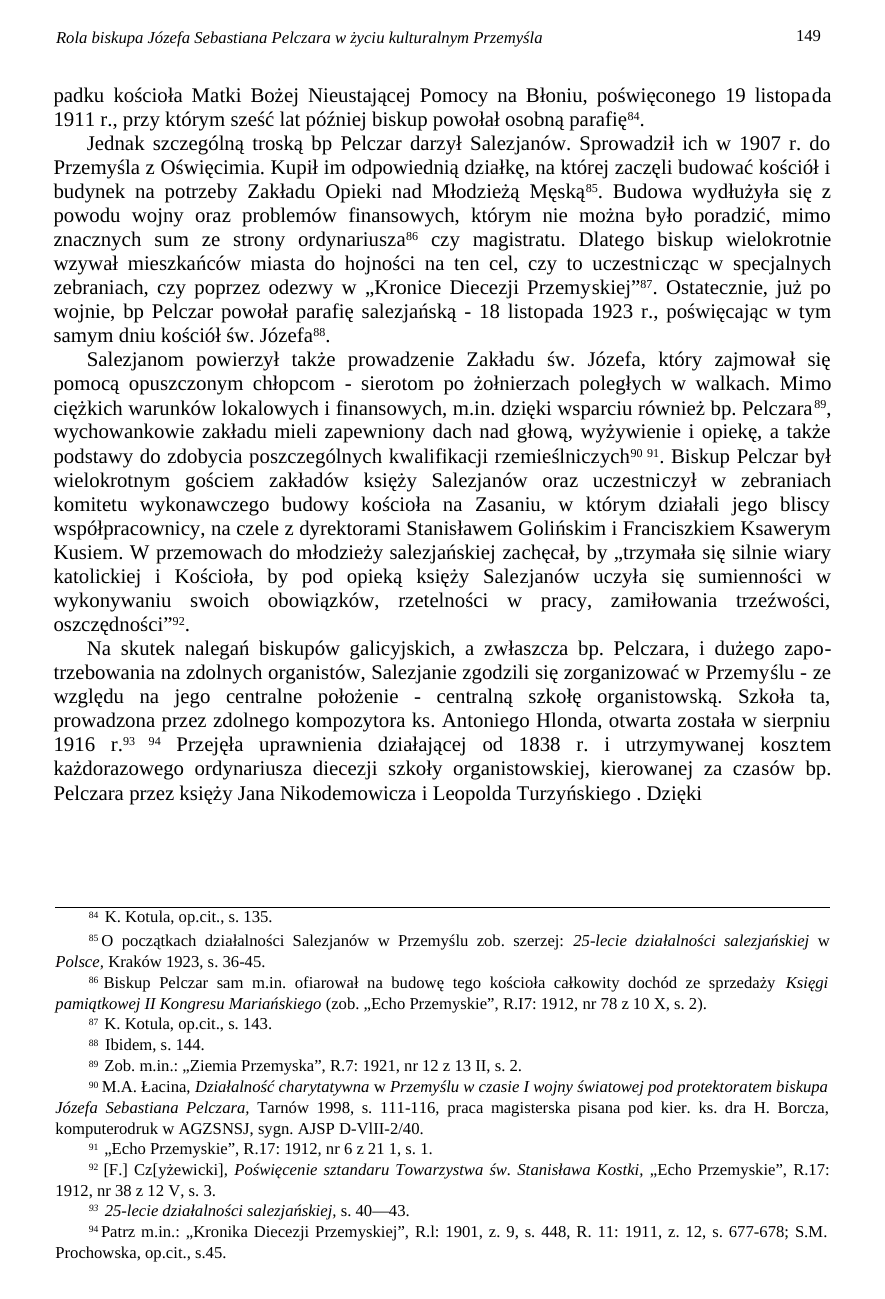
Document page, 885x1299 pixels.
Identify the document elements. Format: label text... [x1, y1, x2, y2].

text 84 K. Kotula, op.cit., s. 135. [55, 908, 830, 926]
text Jednak szczególną troską bp Pelczar darzył Salezjanów. Sprowadził ich w 1907 r. do Przemyśla z Oświęcimia. Kupił im odpowiednią działkę, na której zaczęli budować kościół i budynek na potrzeby Zakładu Opieki nad Młodzieżą Męską85. Budowa wy­dłużyła się z powodu wojny oraz problemów finansowych, którym nie można było poradzić, mimo znacznych sum ze strony ordynariusza86 czy magistratu. Dlatego bi­skup wielokrotnie wzywał mieszkańców miasta do hojności na ten cel, czy to uczestni­cząc w specjalnych zebraniach, czy poprzez odezwy w „Kronice Diecezji Przemy­skiej”87. Ostatecznie, już po wojnie, bp Pelczar powołał parafię salezjańską - 18 listo­pada 1923 r., poświęcając w tym samym dniu kościół św. Józefa88. [53, 131, 831, 347]
text 94 Patrz m.in.: „Kronika Diecezji Przemyskiej”, R.l: 1901, z. 9, s. 448, R. 11: 1911, z. 12, s. 677-678; S.M. Prochowska, op.cit., s.45. [55, 1222, 830, 1262]
text 88 Ibidem, s. 144. [55, 1035, 830, 1054]
text padku kościoła Matki Bożej Nieustającej Pomocy na Błoniu, poświęconego 19 listopa­da 1911 r., przy którym sześć lat później biskup powołał osobną parafię84. [53, 83, 831, 131]
text 93 25-lecie działalności salezjańskiej, s. 40—43. [55, 1201, 830, 1220]
text 85 O początkach działalności Salezjanów w Przemyślu zob. szerzej: 25-lecie działalności salezjańskiej w Polsce, Kraków 1923, s. 36-45. [55, 931, 830, 970]
text 92 [F.] Cz[yżewicki], Poświęcenie sztandaru Towarzystwa św. Stanisława Kostki, „Echo Przemy­skie”, R.17: 1912, nr 38 z 12 V, s. 3. [55, 1159, 830, 1198]
text Salezjanom powierzył także prowadzenie Zakładu św. Józefa, który zajmował się pomocą opuszczonym chłopcom - sierotom po żołnierzach poległych w walkach. Mi­mo ciężkich warunków lokalowych i finansowych, m.in. dzięki wsparciu również bp. Pelczara89, wychowankowie zakładu mieli zapewniony dach nad głową, wyżywienie i opiekę, a także podstawy do zdobycia poszczególnych kwalifikacji rzemieślniczych90 91. Biskup Pelczar był wielokrotnym gościem zakładów księży Salezjanów oraz uczestni­czył w zebraniach komitetu wykonawczego budowy kościoła na Zasaniu, w którym działali jego bliscy współpracownicy, na czele z dyrektorami Stanisławem Golińskim i Franciszkiem Ksawerym Kusiem. W przemowach do młodzieży salezjańskiej za­chęcał, by „trzymała się silnie wiary katolickiej i Kościoła, by pod opieką księży Sale­zjanów uczyła się sumienności w wykonywaniu swoich obowiązków, rzetelności w pracy, zamiłowania trzeźwości, oszczędności”92. [53, 347, 831, 636]
text Rola biskupa Józefa Sebastiana Pelczara w życiu kulturalnym Przemyśla [56, 28, 608, 47]
text 86 Biskup Pelczar sam m.in. ofiarował na budowę tego kościoła całkowity dochód ze sprzedaży Księgi pamiątkowej II Kongresu Mariańskiego (zob. „Echo Przemyskie”, R.I7: 1912, nr 78 z 10 X, s. 2). [55, 973, 830, 1013]
text 87 K. Kotula, op.cit., s. 143. [55, 1014, 830, 1033]
text 91 „Echo Przemyskie”, R.17: 1912, nr 6 z 21 1, s. 1. [55, 1139, 830, 1158]
text 89 Zob. m.in.: „Ziemia Przemyska”, R.7: 1921, nr 12 z 13 II, s. 2. [55, 1056, 830, 1075]
text 90 M.A. Łacina, Działalność charytatywna w Przemyślu w czasie I wojny światowej pod protektora­tem biskupa Józefa Sebastiana Pelczara, Tarnów 1998, s. 111-116, praca magisterska pisana pod kier. ks. dra H. Borcza, komputerodruk w AGZSNSJ, sygn. AJSP D-VlII-2/40. [55, 1077, 830, 1138]
text 149 [796, 26, 827, 45]
text Na skutek nalegań biskupów galicyjskich, a zwłaszcza bp. Pelczara, i dużego zapo­trzebowania na zdolnych organistów, Salezjanie zgodzili się zorganizować w Przemy­ślu - ze względu na jego centralne położenie - centralną szkołę organistowską. Szkoła ta, prowadzona przez zdolnego kompozytora ks. Antoniego Hlonda, otwarta została w sierpniu 1916 r.93 94 Przejęła uprawnienia działającej od 1838 r. i utrzymywanej kosz­tem każdorazowego ordynariusza diecezji szkoły organistowskiej, kierowanej za cza­sów bp. Pelczara przez księży Jana Nikodemowicza i Leopolda Turzyńskiego . Dzięki [53, 636, 831, 804]
